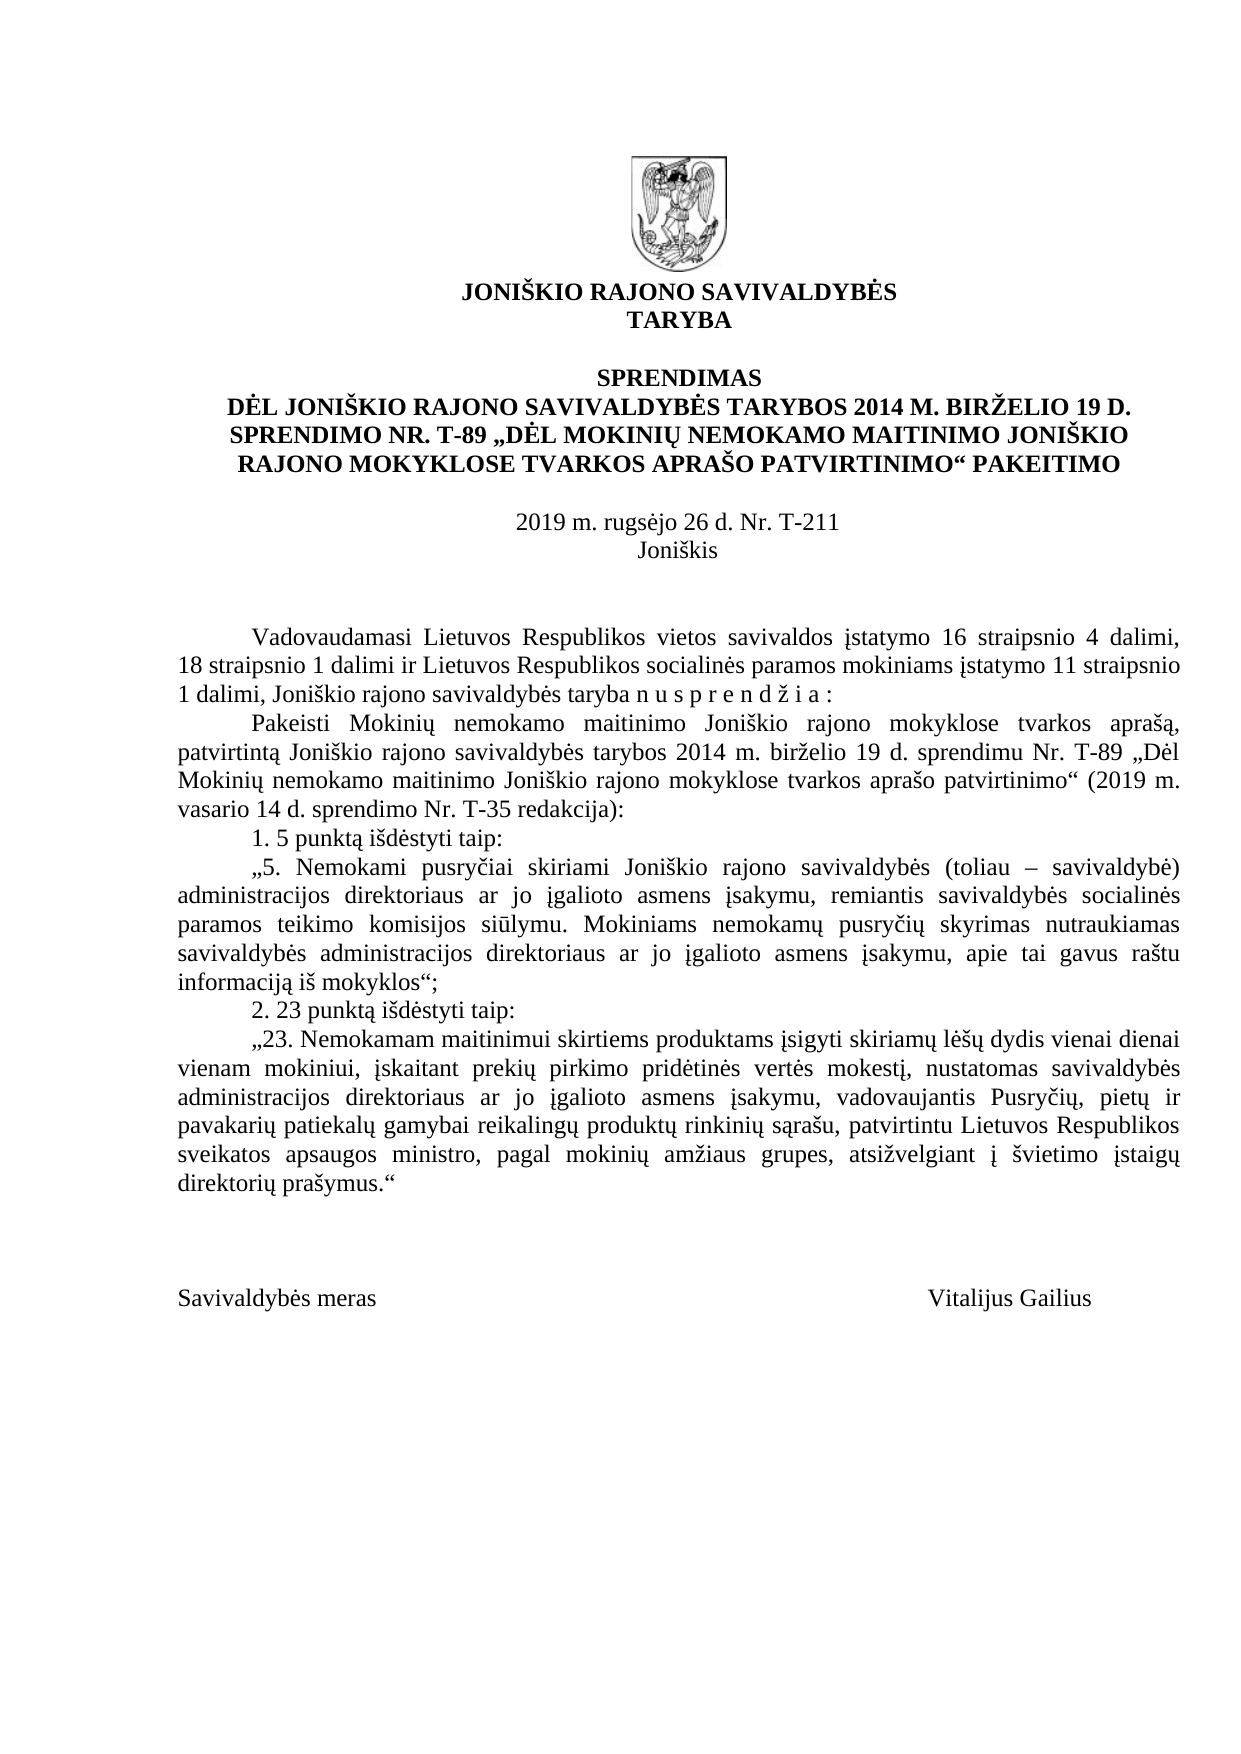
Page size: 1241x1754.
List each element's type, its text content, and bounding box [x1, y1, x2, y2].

text 2. 23 punktą išdėstyti taip: [177, 995, 1181, 1024]
text „23. Nemokamam maitinimui skirtiems produktams įsigyti skiriamų lėšų dydis vienai dienai vienam mokiniui, įskaitant prekių pirkimo pridėtinės vertės mokestį, nustatomas savivaldybės administracijos direktoriaus ar jo įgalioto asmens įsakymu, vadovaujantis Pusryčių, pietų ir pavakarių patiekalų gamybai reikalingų produktų rinkinių sąrašu, patvirtintu Lietuvos Respublikos sveikatos apsaugos ministro, pagal mokinių amžiaus grupes, atsižvelgiant į švietimo įstaigų direktorių prašymus.“ [177, 1024, 1181, 1197]
text Joniškio rajono savivaldybės TARYBA [177, 277, 1181, 334]
text DĖL JONIŠKIO RAJONO SAVIVALDYBĖS TARYBOS 2014 M. BIRŽELIO 19 D. SPRENDIMO NR. T-89 „DĖL MOKINIŲ NEMOKAMO MAITINIMO JONIŠKIO RAJONO MOKYKLOSE TVARKOS APRAŠO PATVIRTINIMO“ PAKEITIMO [177, 392, 1181, 478]
text 2019 m. rugsėjo 26 d. Nr. T-211 [174, 507, 1181, 535]
text Joniškis [174, 535, 1181, 564]
text 1. 5 punktą išdėstyti taip: [177, 823, 1181, 852]
text „5. Nemokami pusryčiai skiriami Joniškio rajono savivaldybės (toliau – savivaldybė) administracijos direktoriaus ar jo įgalioto asmens įsakymu, remiantis savivaldybės socialinės paramos teikimo komisijos siūlymu. Mokiniams nemokamų pusryčių skyrimas nutraukiamas savivaldybės administracijos direktoriaus ar jo įgalioto asmens įsakymu, apie tai gavus raštu informaciją iš mokyklos“; [177, 852, 1181, 995]
text Vadovaudamasi Lietuvos Respublikos vietos savivaldos įstatymo 16 straipsnio 4 dalimi, 18 straipsnio 1 dalimi ir Lietuvos Respublikos socialinės paramos mokiniams įstatymo 11 straipsnio 1 dalimi, Joniškio rajono savivaldybės taryba nusprendžia: [177, 622, 1181, 708]
text Savivaldybės meras Vitalijus Gailius [177, 1283, 1181, 1312]
text SPRENDIMAS [177, 363, 1181, 392]
text Pakeisti Mokinių nemokamo maitinimo Joniškio rajono mokyklose tvarkos aprašą, patvirtintą Joniškio rajono savivaldybės tarybos 2014 m. birželio 19 d. sprendimu Nr. T-89 „Dėl Mokinių nemokamo maitinimo Joniškio rajono mokyklose tvarkos aprašo patvirtinimo“ (2019 m. vasario 14 d. sprendimo Nr. T-35 redakcija): [177, 708, 1181, 823]
